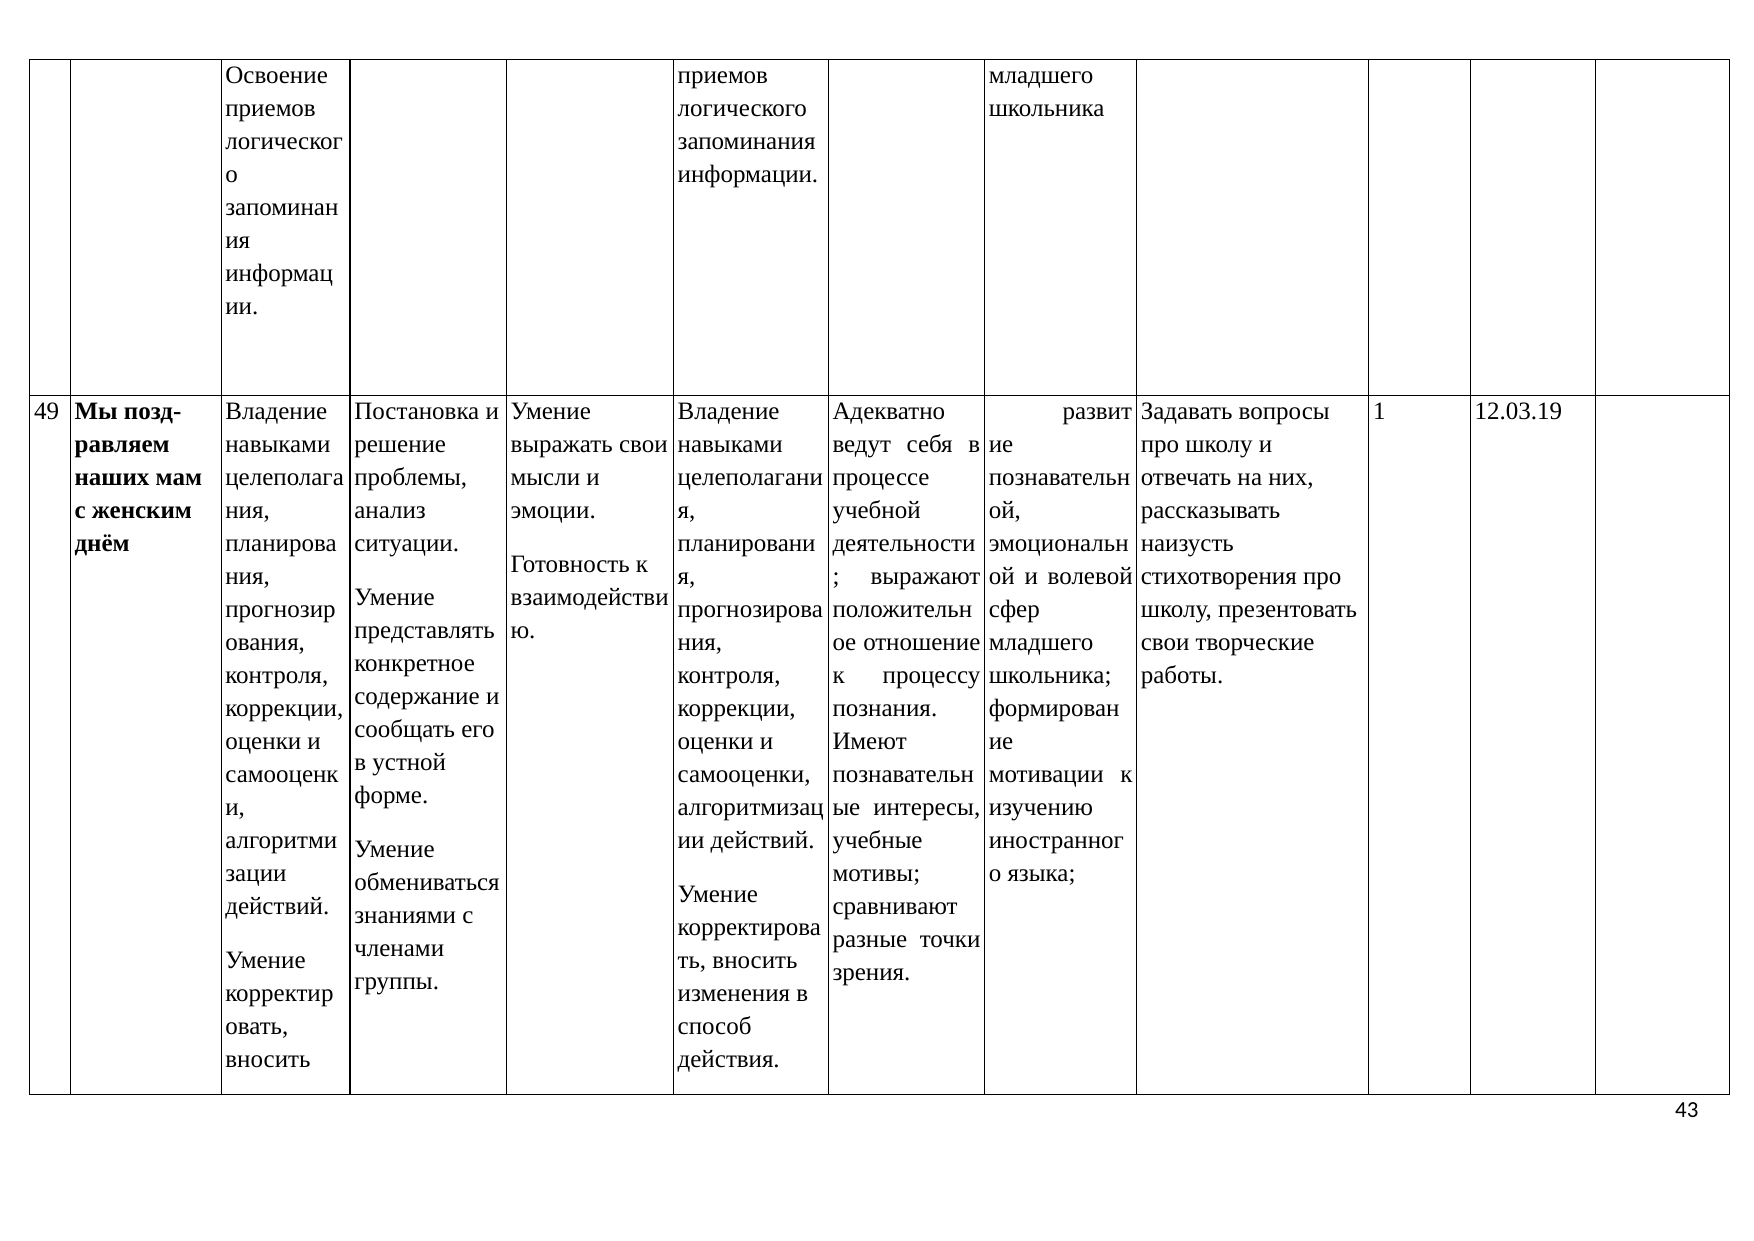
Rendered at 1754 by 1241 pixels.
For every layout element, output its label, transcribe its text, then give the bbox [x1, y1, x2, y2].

table_cell [30, 60, 70, 395]
table_cell [351, 60, 506, 395]
table_cell Владение навыками целеполагания, планирования, прогнозирования, контроля, коррекции, оценки и самооценки, алгоритмизации действий. Умение корректировать, вносить изменения в способ действия. [674, 396, 828, 1094]
table_cell 12.03.19 [1471, 396, 1595, 1094]
table_cell [1471, 60, 1595, 395]
table_cell [1596, 60, 1729, 395]
table_cell приемов логического запоминания информации. [674, 60, 828, 395]
table_cell Постановка и решение проблемы, анализ ситуации. Умение представлять конкретное содержание и сообщать его в устной форме. Умение обмениваться знаниями с членами группы. [351, 396, 506, 1094]
table_cell [507, 60, 673, 395]
table_cell Задавать вопросы про школу и отвечать на них, рассказывать наизусть стихотворения про школу, презентовать свои творческие работы. [1137, 396, 1368, 1094]
table_cell Адекватно ведут себя в процессе учебной деятельности; выражают положительное отношение к процессу познания. Имеют познавательные интересы, учебные мотивы; сравнивают разные точки зрения. [829, 396, 984, 1094]
table_cell [1596, 396, 1729, 1094]
table_cell [71, 60, 221, 395]
table_cell младшего школьника [985, 60, 1136, 395]
table_cell [829, 60, 984, 395]
table_cell 1 [1369, 396, 1470, 1094]
table_cell Умение выражать свои мысли и эмоции. Готовность к взаимодействию. [507, 396, 673, 1094]
table_cell 49 [30, 396, 70, 1094]
table_cell Освоение приемов логического запоминания информации. [222, 60, 349, 395]
table_cell Владение навыками целеполагания, планирования, прогнозирования, контроля, коррекции, оценки и самооценки, алгоритмизации действий. Умение корректировать, вносить [222, 396, 349, 1094]
table_cell [1137, 60, 1368, 395]
table_cell [1369, 60, 1470, 395]
table_cell Мы по­зд-равляем наших мам с женским днём [71, 396, 221, 1094]
table_cell развитие познавательной, эмоциональной и волевой сфер младшего школьника; формирование мотивации к изучению иностранного языка; [985, 396, 1136, 1094]
